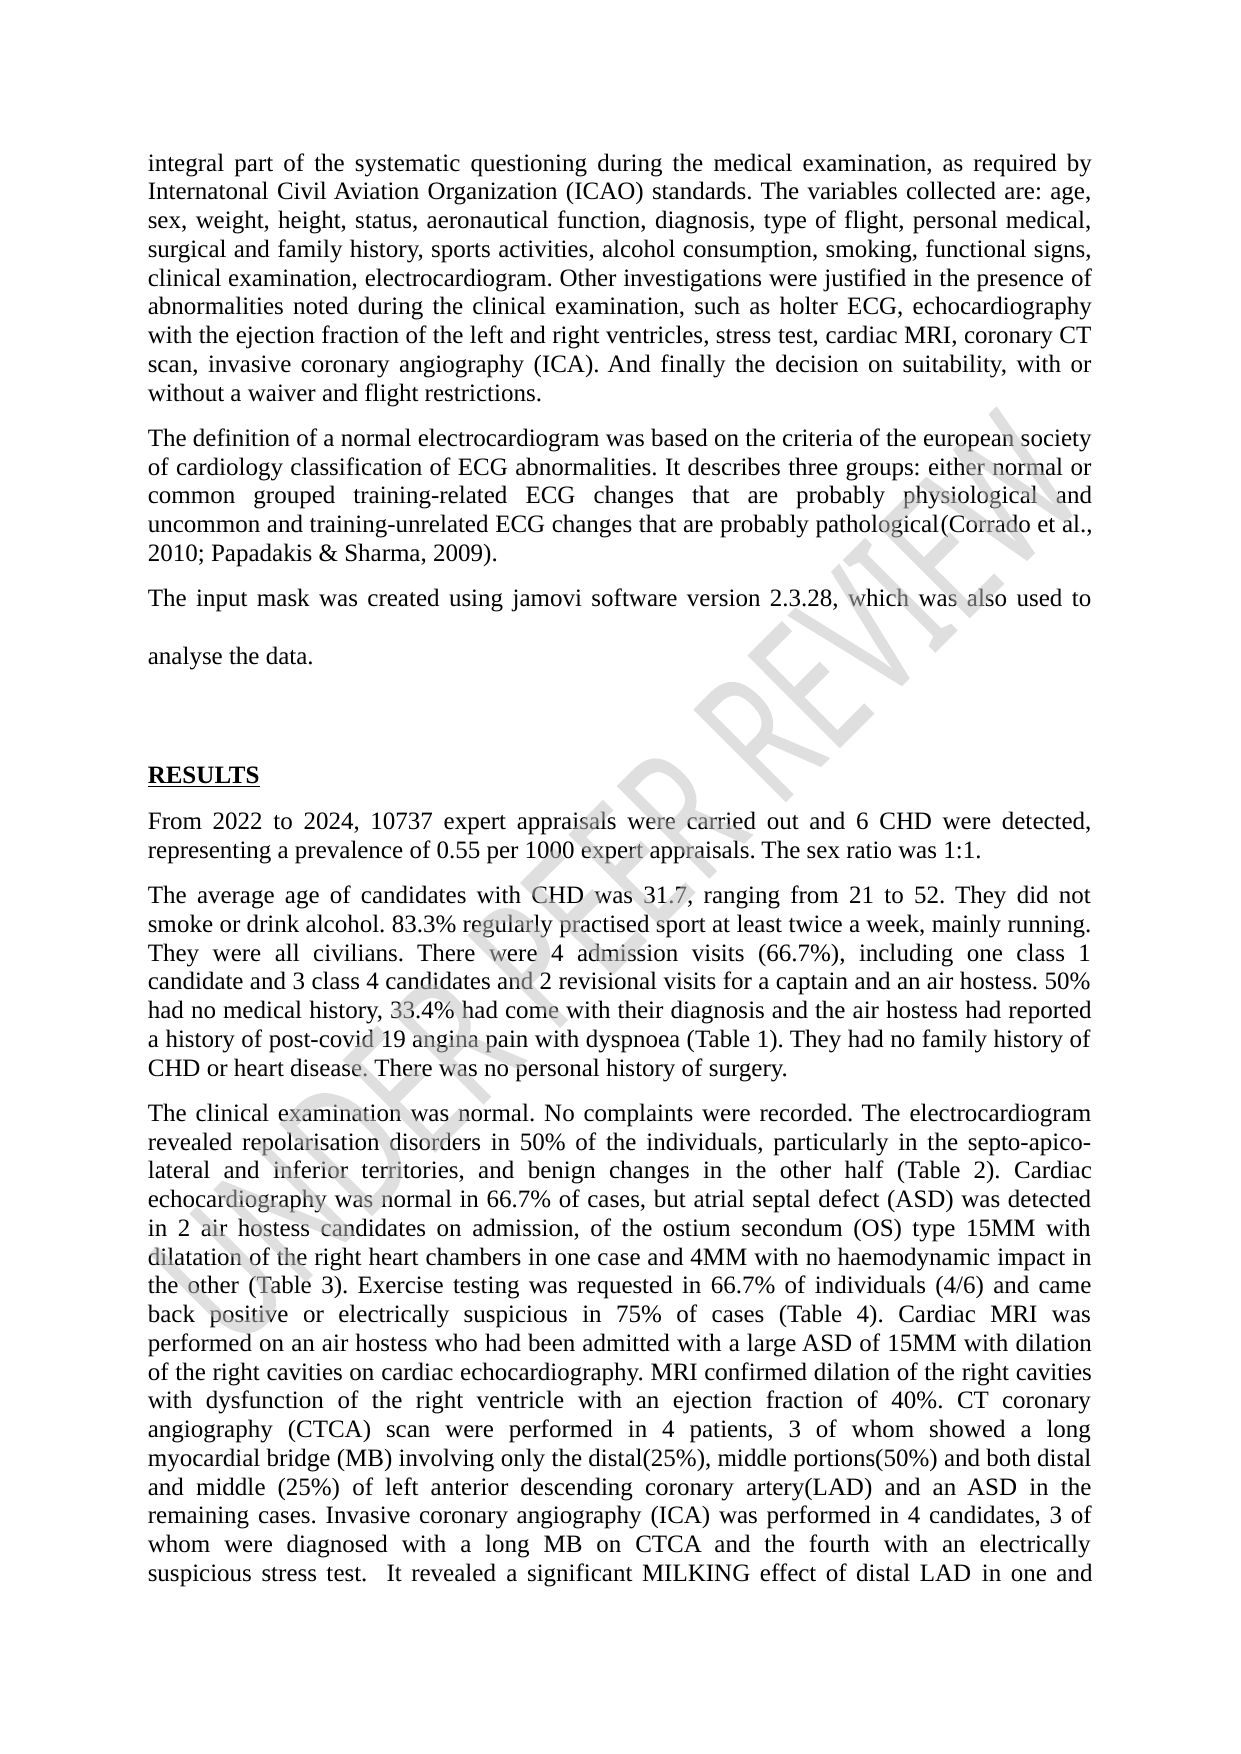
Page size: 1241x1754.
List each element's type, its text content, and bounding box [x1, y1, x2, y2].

text [636, 773, 680, 789]
text The average age of candidates with CHD was 31.7, ranging from 21 to 52. They did not smoke or drink alcohol. 83.3% regularly practised sport at least twice a week, mainly running. They were all civilians. There were 4 admission visits (66.7%), including one class 1 candidate and 3 class 4 candidates and 2 revisional visits for a captain and an air hostess. 50% had no medical history, 33.4% had come with their diagnosis and the air hostess had reported a history of post-covid 19 angina pain with dyspnoea (Table 1). They had no family history of CHD or heart disease. There was no personal history of surgery. [148, 880, 1093, 1081]
text The definition of a normal electrocardiogram was based on the criteria of the european society of cardiology classification of ECG abnormalities. It describes three groups: either normal or common grouped training-related ECG changes that are probably physiological and uncommon and training-unrelated ECG changes that are probably pathological(Corrado et al., 2010; Papadakis & Sharma, 2009). [148, 423, 1050, 567]
text From 2022 to 2024, 10737 expert appraisals were carried out and 6 CHD were detected, representing a prevalence of 0.55 per 1000 expert appraisals. The sex ratio was 1:1. [680, 806, 1093, 863]
text From 2022 to 2024, 10737 expert appraisals were carried out and 6 CHD were detected, representing a prevalence of 0.55 per 1000 expert appraisals. The sex ratio was 1:1. [148, 806, 595, 863]
text The clinical examination was normal. No complaints were recorded. The electrocardiogram revealed repolarisation disorders in 50% of the individuals, particularly in the septo-apico-lateral and inferior territories, and benign changes in the other half (Table 2). Cardiac echocardiography was normal in 66.7% of cases, but atrial septal defect (ASD) was detected in 2 air hostess candidates on admission, of the ostium secondum (OS) type 15MM with dilatation of the right heart chambers in one case and 4MM with no haemodynamic impact in the other (Table 3). Exercise testing was requested in 66.7% of individuals (4/6) and came back positive or electrically suspicious in 75% of cases (Table 4). Cardiac MRI was performed on an air hostess who had been admitted with a large ASD of 15MM with dilation of the right cavities on cardiac echocardiography. MRI confirmed dilation of the right cavities with dysfunction of the right ventricle with an ejection fraction of 40%. CT coronary angiography (CTCA) scan were performed in 4 patients, 3 of whom showed a long myocardial bridge (MB) involving only the distal(25%), middle portions(50%) and both distal and middle (25%) of left anterior descending coronary artery(LAD) and an ASD in the remaining cases. Invasive coronary angiography (ICA) was performed in 4 candidates, 3 of whom were diagnosed with a long MB on CTCA and the fourth with an electrically suspicious stress test. It revealed a significant MILKING effect of distal LAD in one and [148, 1098, 1093, 1587]
text [669, 761, 771, 789]
text RESULTS [148, 761, 642, 789]
text The input mask was created using jamovi software version 2.3.28, which was also used to analyse the data. [148, 583, 888, 670]
text The definition of a normal electrocardiogram was based on the criteria of the european society of cardiology classification of ECG abnormalities. It describes three groups: either normal or common grouped training-related ECG changes that are probably physiological and uncommon and training-unrelated ECG changes that are probably pathological(Corrado et al., 2010; Papadakis & Sharma, 2009). [896, 423, 1093, 567]
text The input mask was created using jamovi software version 2.3.28, which was also used to analyse the data. [852, 583, 1093, 670]
text From 2022 to 2024, 10737 expert appraisals were carried out and 6 CHD were detected, representing a prevalence of 0.55 per 1000 expert appraisals. The sex ratio was 1:1. [588, 806, 676, 863]
text [762, 761, 1093, 789]
text integral part of the systematic questioning during the medical examination, as required by Internatonal Civil Aviation Organization (ICAO) standards. The variables collected are: age, sex, weight, height, status, aeronautical function, diagnosis, type of flight, personal medical, surgical and family history, sports activities, alcohol consumption, smoking, functional signs, clinical examination, electrocardiogram. Other investigations were justified in the presence of abnormalities noted during the clinical examination, such as holter ECG, echocardiography with the ejection fraction of the left and right ventricles, stress test, cardiac MRI, coronary CT scan, invasive coronary angiography (ICA). And finally the decision on suitability, with or without a waiver and flight restrictions. [148, 148, 1093, 406]
